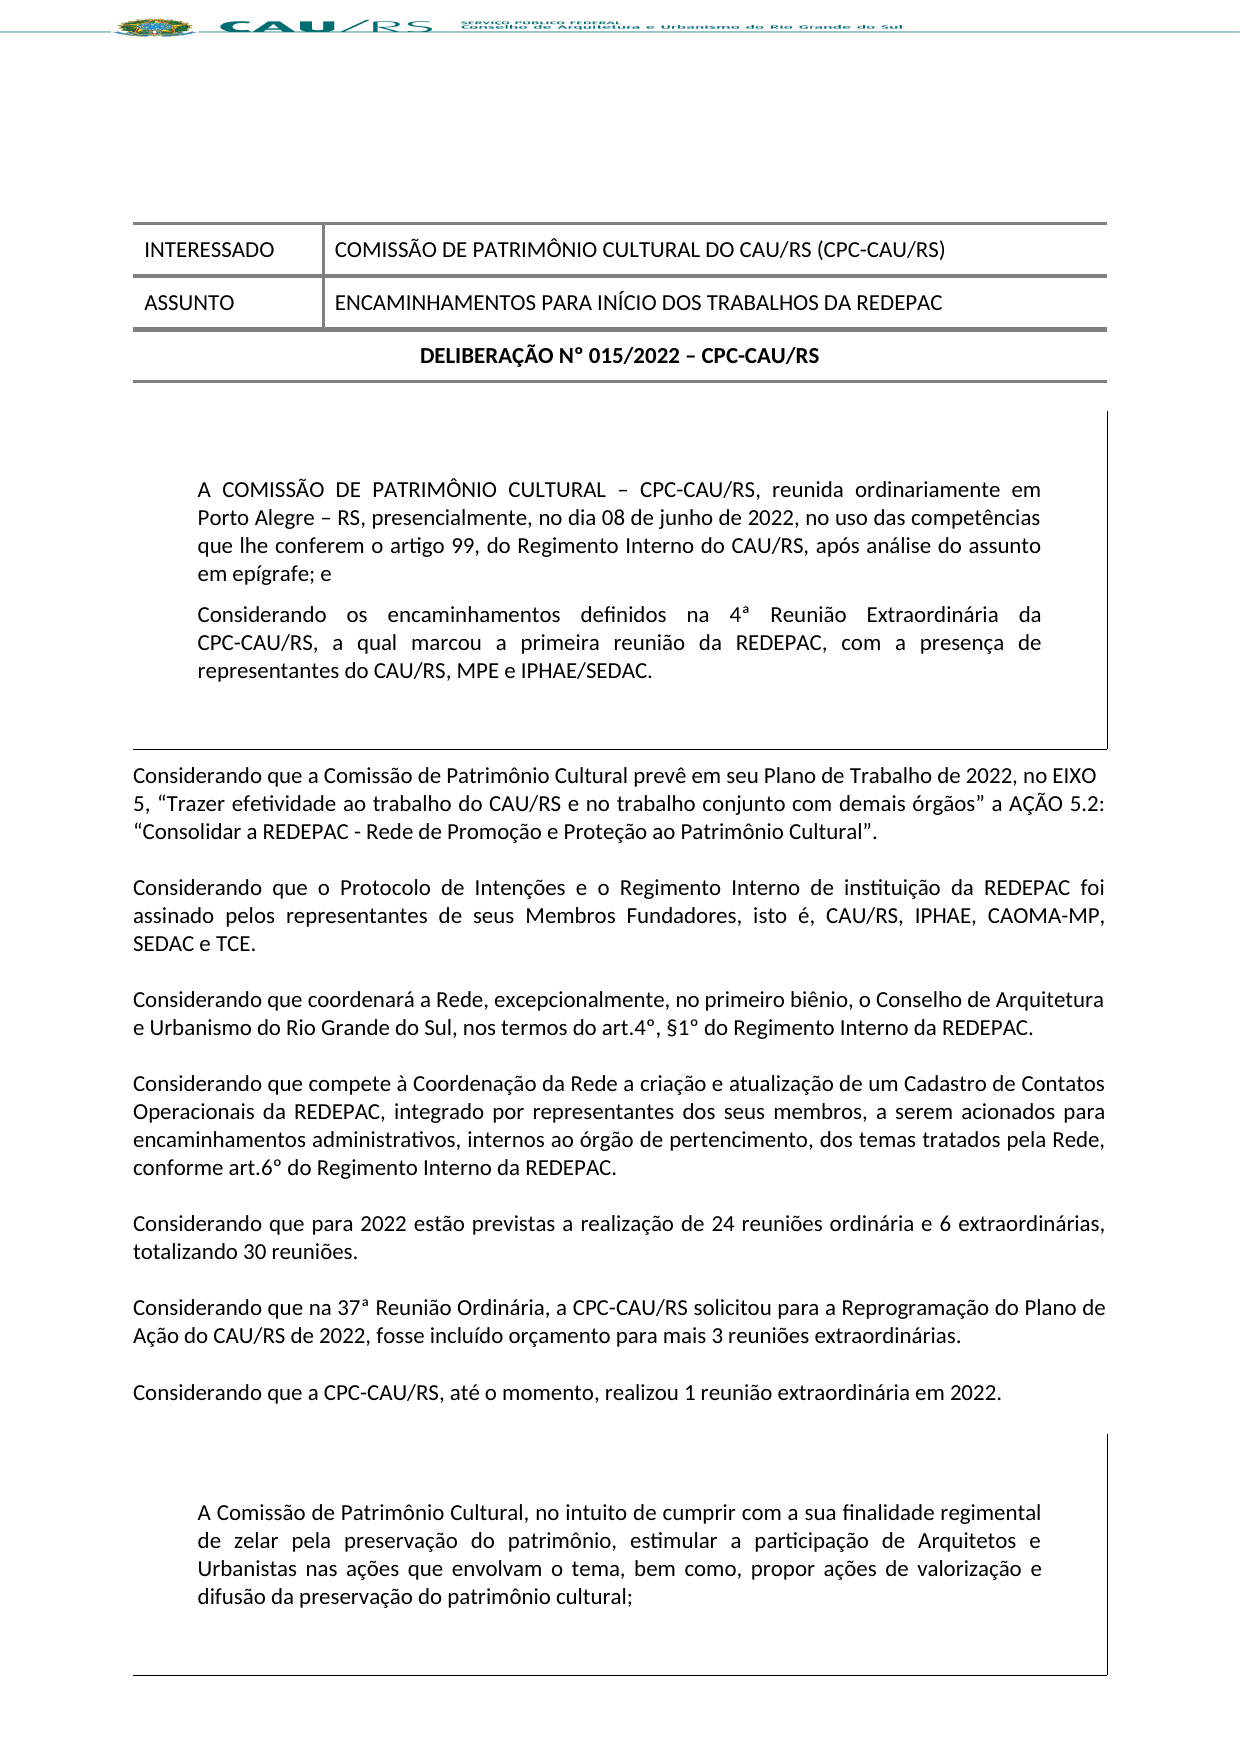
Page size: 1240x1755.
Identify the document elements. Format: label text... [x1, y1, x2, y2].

list A COMISSÃO DE PATRIMÔNIO CULTURAL – CPC-CAU/RS, reunida ordinariamente em Porto Alegre – RS, presencialmente, no dia 08 de junho de 2022, no uso das competências que lhe conferem o artigo 99, do Regimento Interno do CAU/RS, após análise do assunto em epígrafe; e [133, 411, 1107, 535]
text e Urbanismo do Rio Grande do Sul, nos termos do art.4º, §1º do Regimento Interno da REDEPAC. [133, 1013, 1107, 1041]
text Considerando que para 2022 estão previstas a realização de 24 reuniões ordinária e 6 extraordinárias, totalizando 30 reuniões. [133, 1209, 1107, 1266]
text Considerando que o Protocolo de Intenções e o Regimento Interno de instituição da REDEPAC foi assinado pelos representantes de seus Membros Fundadores, isto é, CAU/RS, IPHAE, CAOMA-MP, SEDAC e TCE. [133, 873, 1107, 957]
text Considerando que a Comissão de Patrimônio Cultural prevê em seu Plano de Trabalho de 2022, no EIXO [133, 761, 1107, 789]
list Considerando os encaminhamentos definidos na 4ª Reunião Extraordinária da CPC-CAU/RS, a qual marcou a primeira reunião da REDEPAC, com a presença de representantes do CAU/RS, MPE e IPHAE/SEDAC. [133, 535, 1107, 749]
table_cell DELIBERAÇÃO Nº 015/2022 – CPC-CAU/RS [133, 332, 1107, 380]
text Considerando que a CPC-CAU/RS, até o momento, realizou 1 reunião extraordinária em 2022. [133, 1378, 1107, 1406]
list A Comissão de Patrimônio Cultural, no intuito de cumprir com a sua finalidade regimental de zelar pela preservação do patrimônio, estimular a participação de Arquitetos e Urbanistas nas ações que envolvam o tema, bem como, propor ações de valorização e difusão da preservação do patrimônio cultural; [133, 1434, 1107, 1675]
text Considerando que coordenará a Rede, excepcionalmente, no primeiro biênio, o Conselho de Arquitetura [133, 985, 1107, 1013]
table_cell ENCAMINHAMENTOS PARA INÍCIO DOS TRABALHOS DA REDEPAC [325, 278, 1107, 327]
table_cell ASSUNTO [133, 278, 322, 327]
table_header COMISSÃO DE PATRIMÔNIO CULTURAL DO CAU/RS (CPC-CAU/RS) [325, 225, 1107, 274]
text Considerando que compete à Coordenação da Rede a criação e atualização de um Cadastro de Contatos Operacionais da REDEPAC, integrado por representantes dos seus membros, a serem acionados para encaminhamentos administrativos, internos ao órgão de pertencimento, dos temas tratados pela Rede, conforme art.6º do Regimento Interno da REDEPAC. [133, 1069, 1107, 1181]
text 5, “Trazer efetividade ao trabalho do CAU/RS e no trabalho conjunto com demais órgãos” a AÇÃO 5.2: “Consolidar a REDEPAC - Rede de Promoção e Proteção ao Patrimônio Cultural”. [133, 789, 1107, 845]
text Considerando que na 37ª Reunião Ordinária, a CPC-CAU/RS solicitou para a Reprogramação do Plano de Ação do CAU/RS de 2022, fosse incluído orçamento para mais 3 reuniões extraordinárias. [133, 1293, 1107, 1349]
table_header INTERESSADO [133, 225, 322, 274]
